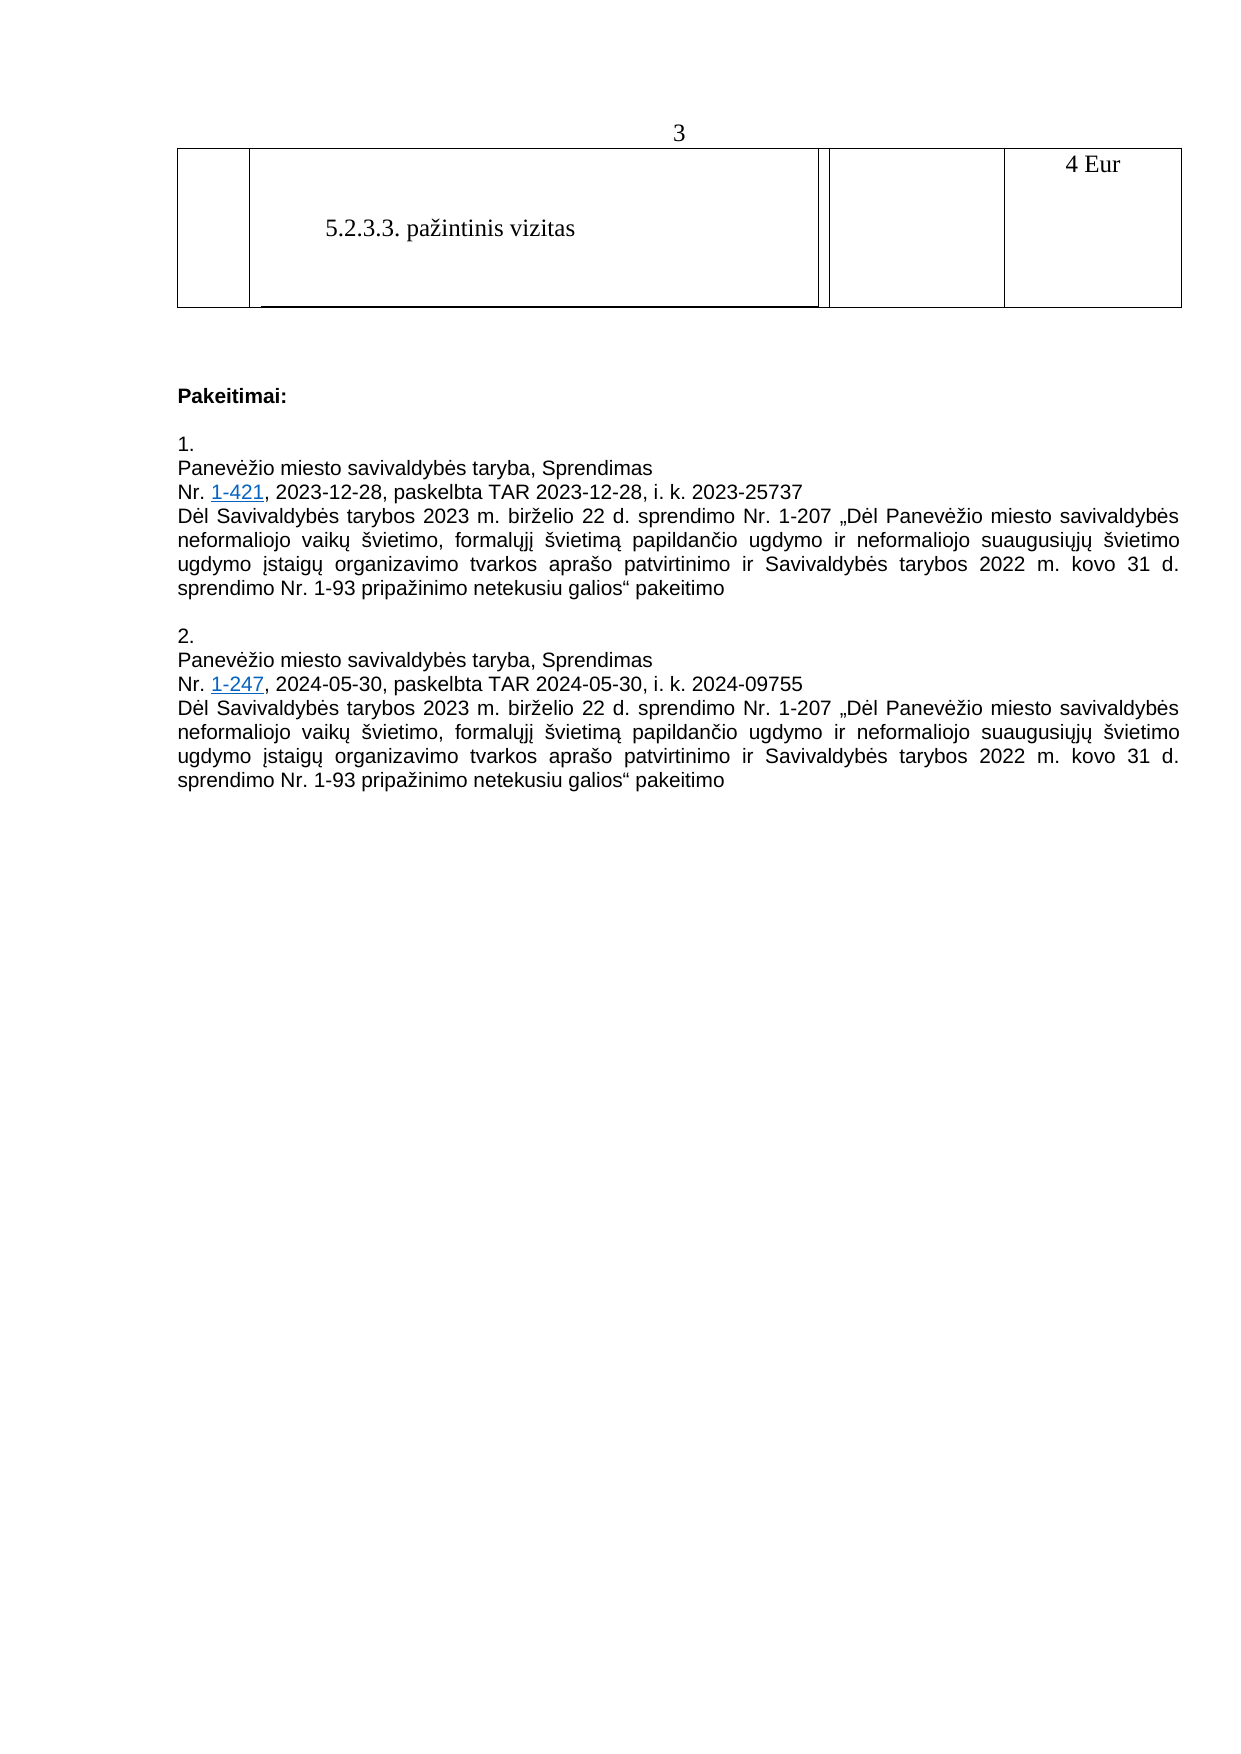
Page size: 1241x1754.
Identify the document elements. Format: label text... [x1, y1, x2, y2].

text Pakeitimai: [177, 384, 1181, 408]
text 2. [177, 624, 1181, 648]
text Dėl Savivaldybės tarybos 2023 m. birželio 22 d. sprendimo Nr. 1-207 „Dėl Panevėžio miesto savivaldybės neformaliojo vaikų švietimo, formalųjį švietimą papildančio ugdymo ir neformaliojo suaugusiųjų švietimo ugdymo įstaigų organizavimo tvarkos aprašo patvirtinimo ir Savivaldybės tarybos 2022 m. kovo 31 d. sprendimo Nr. 1-93 pripažinimo netekusiu galios“ pakeitimo [177, 696, 1181, 792]
text Panevėžio miesto savivaldybės taryba, Sprendimas [177, 648, 1181, 672]
table_cell 5.2.3.3. pažintinis vizitas [250, 149, 818, 307]
table_cell [178, 149, 249, 307]
table_cell 4 Eur [1005, 149, 1181, 307]
text Nr. 1-421, 2023-12-28, paskelbta TAR 2023-12-28, i. k. 2023-25737 [177, 480, 1181, 504]
text Panevėžio miesto savivaldybės taryba, Sprendimas [177, 456, 1181, 480]
text 1. [177, 432, 1181, 456]
text Nr. 1-247, 2024-05-30, paskelbta TAR 2024-05-30, i. k. 2024-09755 [177, 672, 1181, 696]
table_cell [819, 149, 829, 307]
table_cell [830, 149, 1004, 307]
text Dėl Savivaldybės tarybos 2023 m. birželio 22 d. sprendimo Nr. 1-207 „Dėl Panevėžio miesto savivaldybės neformaliojo vaikų švietimo, formalųjį švietimą papildančio ugdymo ir neformaliojo suaugusiųjų švietimo ugdymo įstaigų organizavimo tvarkos aprašo patvirtinimo ir Savivaldybės tarybos 2022 m. kovo 31 d. sprendimo Nr. 1-93 pripažinimo netekusiu galios“ pakeitimo [177, 504, 1181, 600]
